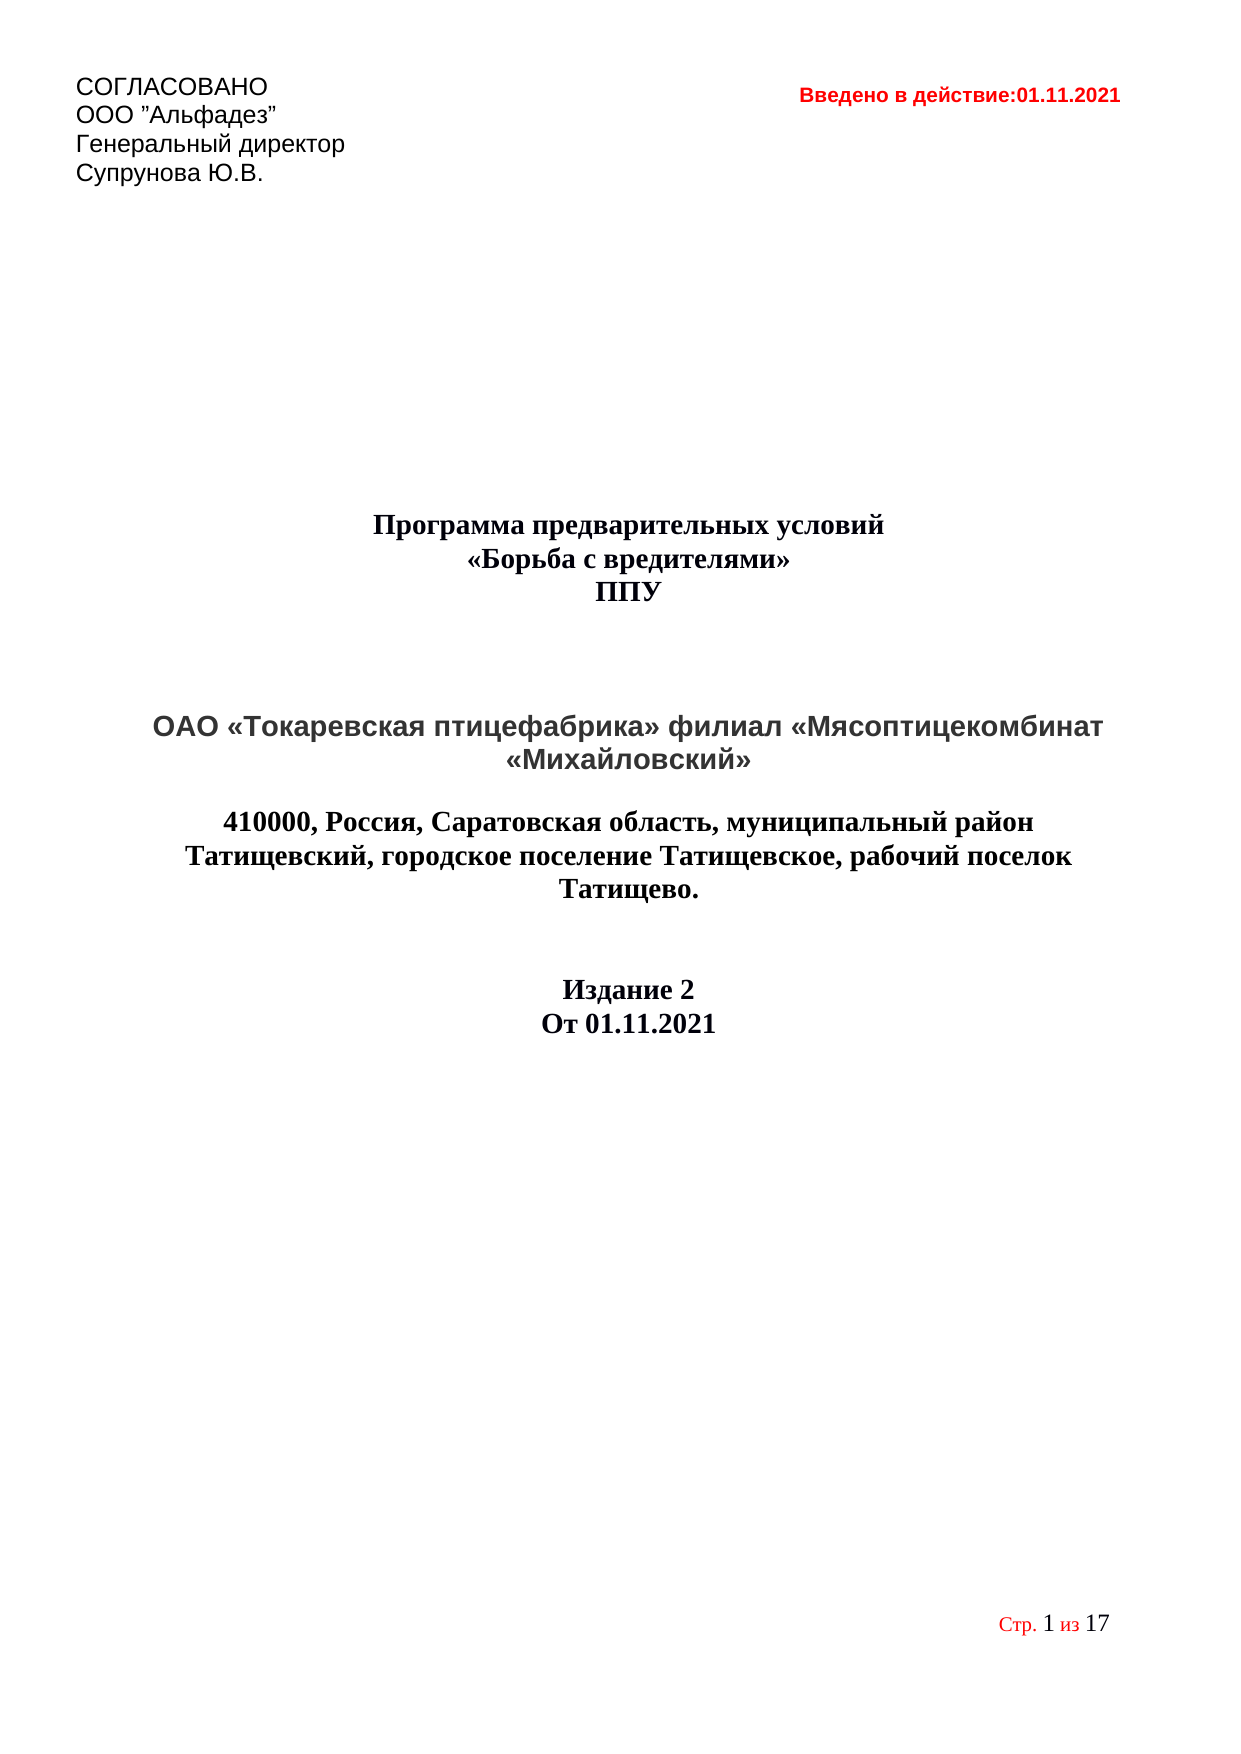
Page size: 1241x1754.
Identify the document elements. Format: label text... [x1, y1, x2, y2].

text Программа предварительных условий [148, 507, 1109, 541]
text Введено в действие:01.11.2021 [740, 83, 1174, 107]
text Издание 2 От 01.11.2021 [148, 972, 1109, 1039]
text 410000, Россия, Саратовская область, муниципальный район Татищевский, городское поселение Татищевское, рабочий поселок Татищево. [148, 804, 1109, 905]
text «Борьба с вредителями» [148, 541, 1109, 574]
text ОАО «Токаревская птицефабрика» филиал «Мясоптицекомбинат «Михайловский» [148, 709, 1109, 776]
text СОГЛАСОВАНО ООО ”Альфадез” Генеральный директор Супрунова Ю.В. [76, 71, 500, 186]
text ППУ [148, 574, 1109, 608]
